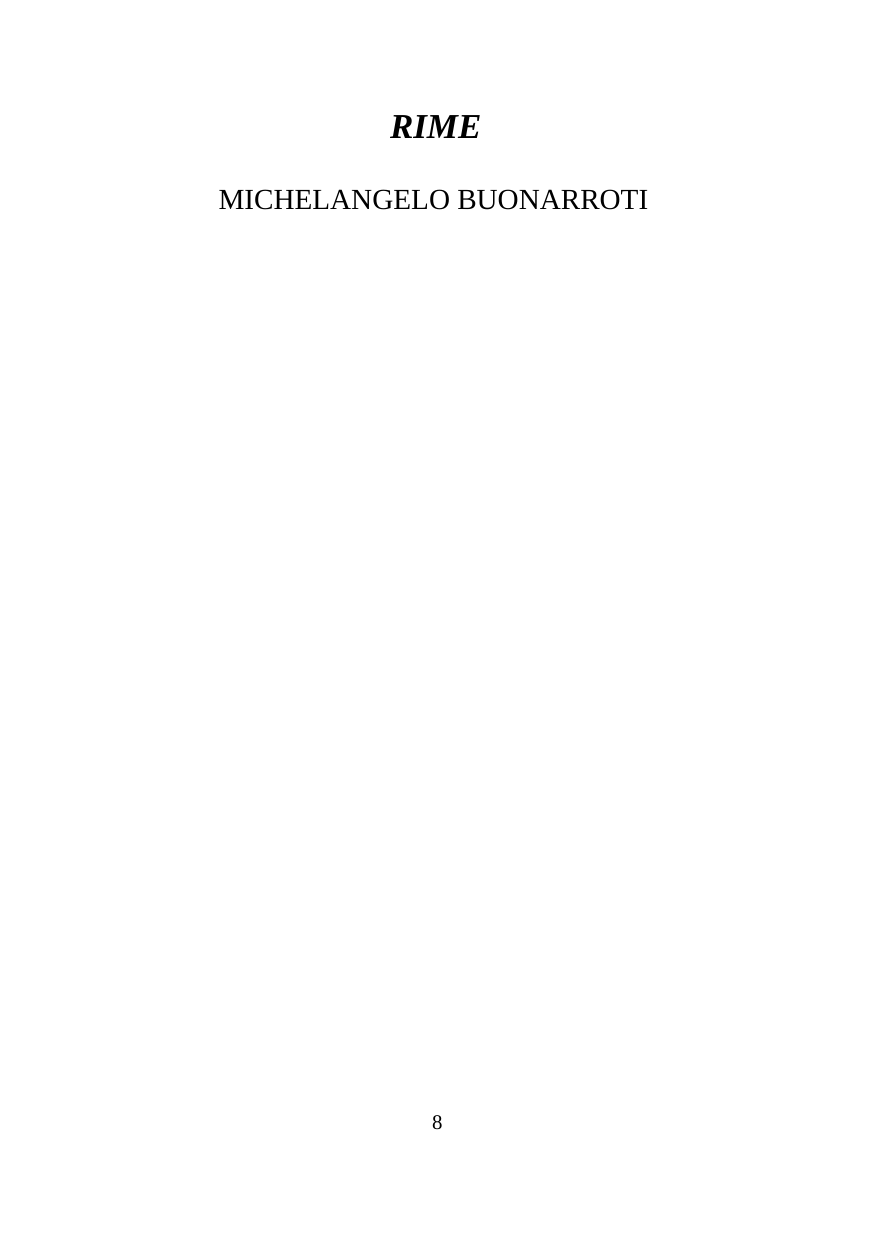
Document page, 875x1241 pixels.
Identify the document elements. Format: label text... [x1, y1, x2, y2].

subtitle RIME [106, 106, 768, 146]
text MICHELANGELO BUONARROTI [106, 182, 768, 215]
